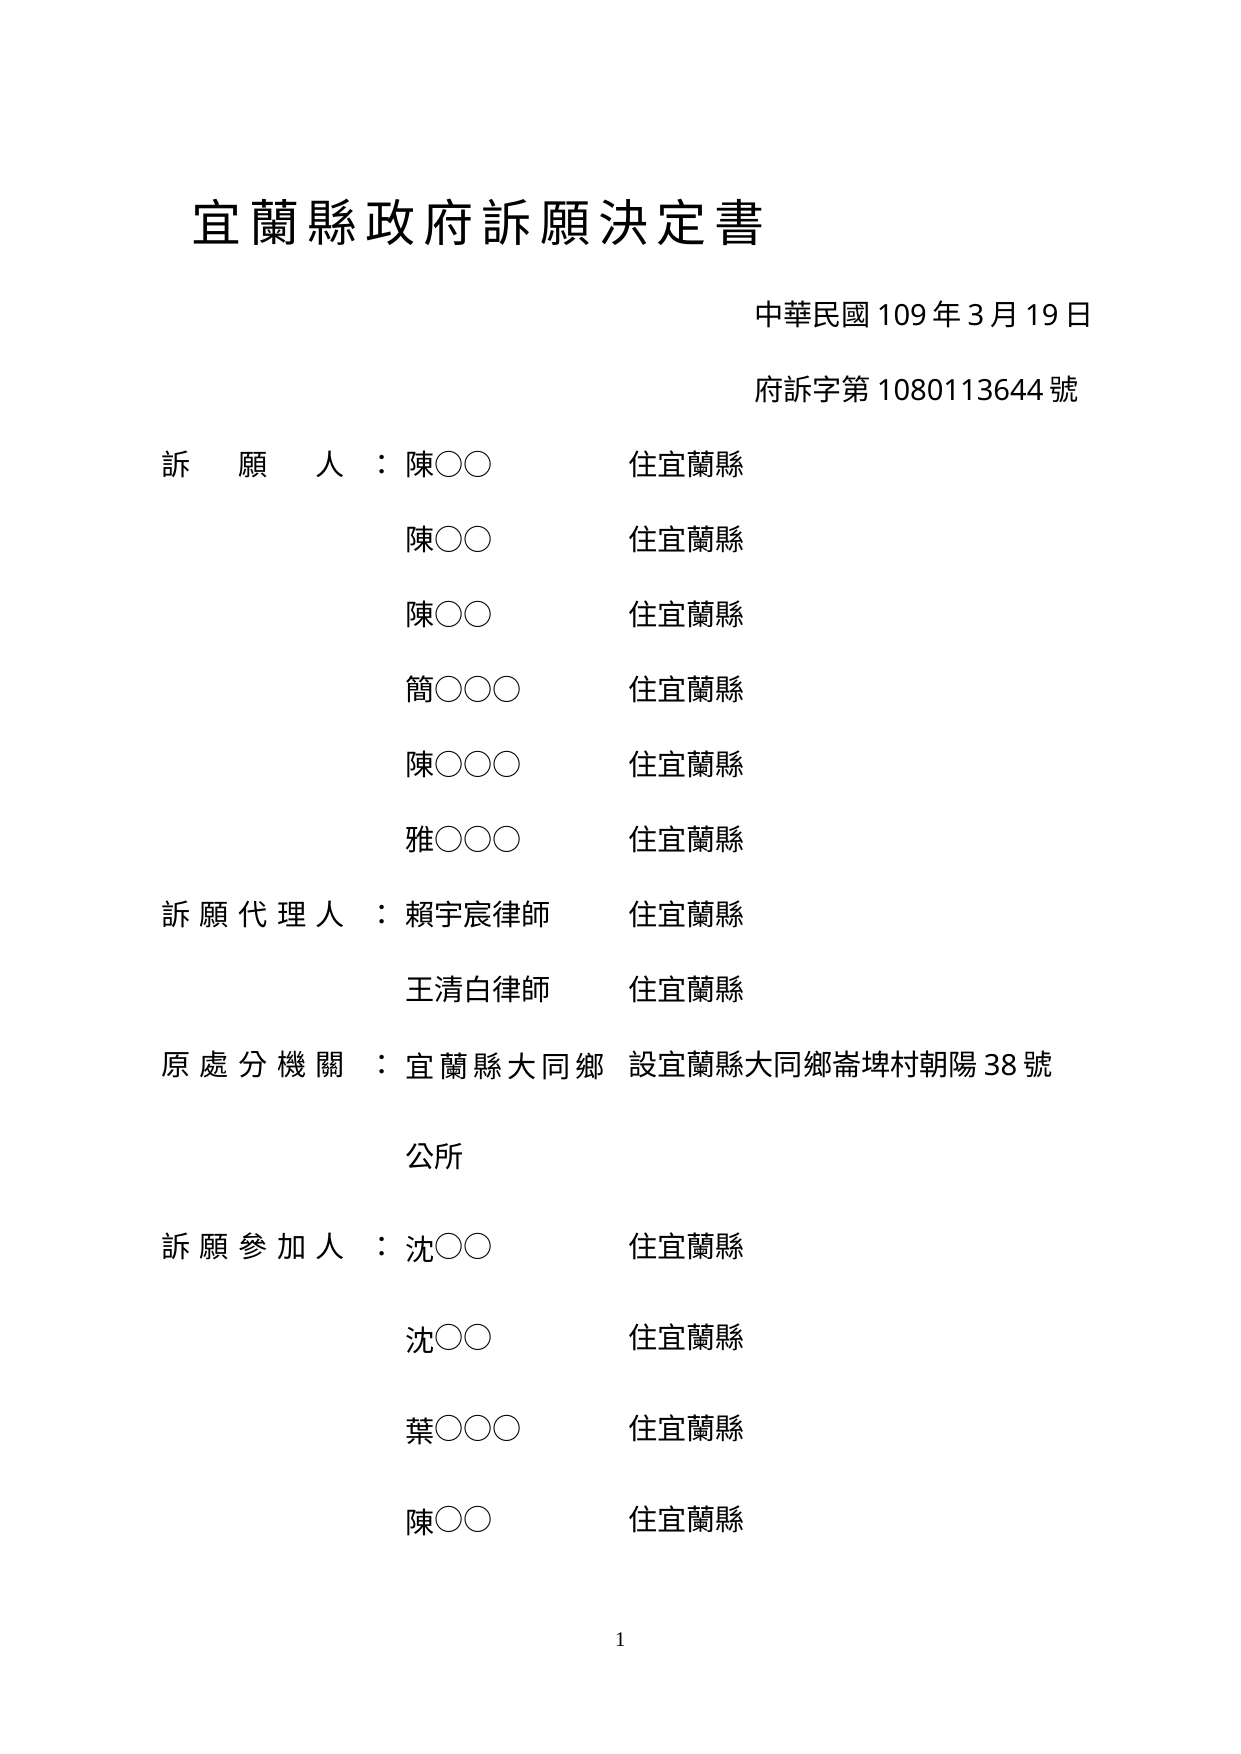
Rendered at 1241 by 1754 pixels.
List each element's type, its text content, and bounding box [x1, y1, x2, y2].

table_header 宜蘭縣政府訴願決定書 [150, 165, 776, 277]
table_cell [150, 502, 356, 577]
table_cell 訴願參加人 [150, 1208, 356, 1299]
table_cell 雅○○○ [394, 802, 617, 877]
table_cell [356, 1300, 394, 1391]
table_cell [150, 1482, 356, 1573]
table_cell [356, 1482, 394, 1573]
table_cell ： [356, 427, 394, 502]
table_cell 住宜蘭縣 [617, 952, 1124, 1027]
table_cell 住宜蘭縣 [617, 877, 1124, 952]
table_cell [150, 952, 356, 1027]
table_cell 原處分機關 [150, 1027, 356, 1208]
table_cell [356, 1391, 394, 1482]
table_cell [150, 1391, 356, 1482]
table_cell [356, 952, 394, 1027]
table_cell 住宜蘭縣 [617, 652, 1124, 727]
table_cell [150, 652, 356, 727]
table_cell ： [356, 1027, 394, 1208]
table_cell 中華民國109年3月19日 [713, 277, 1124, 352]
table_cell 陳○○ [394, 502, 617, 577]
table_cell 王清白律師 [394, 952, 617, 1027]
table_cell 住宜蘭縣 [617, 1482, 1124, 1573]
table_cell 住宜蘭縣 [617, 577, 1124, 652]
table_cell 設宜蘭縣大同鄉崙埤村朝陽38號 [617, 1027, 1124, 1208]
table_cell 簡○○○ [394, 652, 617, 727]
table_cell 住宜蘭縣 [617, 1300, 1124, 1391]
table_cell [356, 727, 394, 802]
table_cell 陳○○ [394, 577, 617, 652]
table_cell 陳○○ [394, 1482, 617, 1573]
table_cell 葉○○○ [394, 1391, 617, 1482]
table_cell [356, 802, 394, 877]
table_cell [150, 352, 712, 427]
table_cell [150, 727, 356, 802]
table_cell ： [356, 1208, 394, 1299]
table_cell 住宜蘭縣 [617, 802, 1124, 877]
table_cell [150, 1300, 356, 1391]
table_cell 住宜蘭縣 [617, 1208, 1124, 1299]
table_cell 府訴字第1080113644號 [713, 352, 1124, 427]
table_cell 住宜蘭縣 [617, 727, 1124, 802]
table_cell 住宜蘭縣 [617, 1391, 1124, 1482]
table_cell [150, 277, 712, 352]
table_cell 訴願代理人 [150, 877, 356, 952]
table_cell 宜蘭縣大同鄉公所 [394, 1027, 617, 1208]
table_cell 沈○○ [394, 1208, 617, 1299]
table_cell [150, 577, 356, 652]
table_cell [150, 802, 356, 877]
table_cell 沈○○ [394, 1300, 617, 1391]
table_cell [356, 652, 394, 727]
table_cell 陳○○○ [394, 727, 617, 802]
table_cell 賴宇宸律師 [394, 877, 617, 952]
table_cell 訴願人 [150, 427, 356, 502]
table_cell 住宜蘭縣 [617, 427, 1124, 502]
table_cell [356, 577, 394, 652]
table_cell 住宜蘭縣 [617, 502, 1124, 577]
table_header [776, 165, 1124, 277]
table_cell 陳○○ [394, 427, 617, 502]
table_cell [356, 502, 394, 577]
table_cell ： [356, 877, 394, 952]
